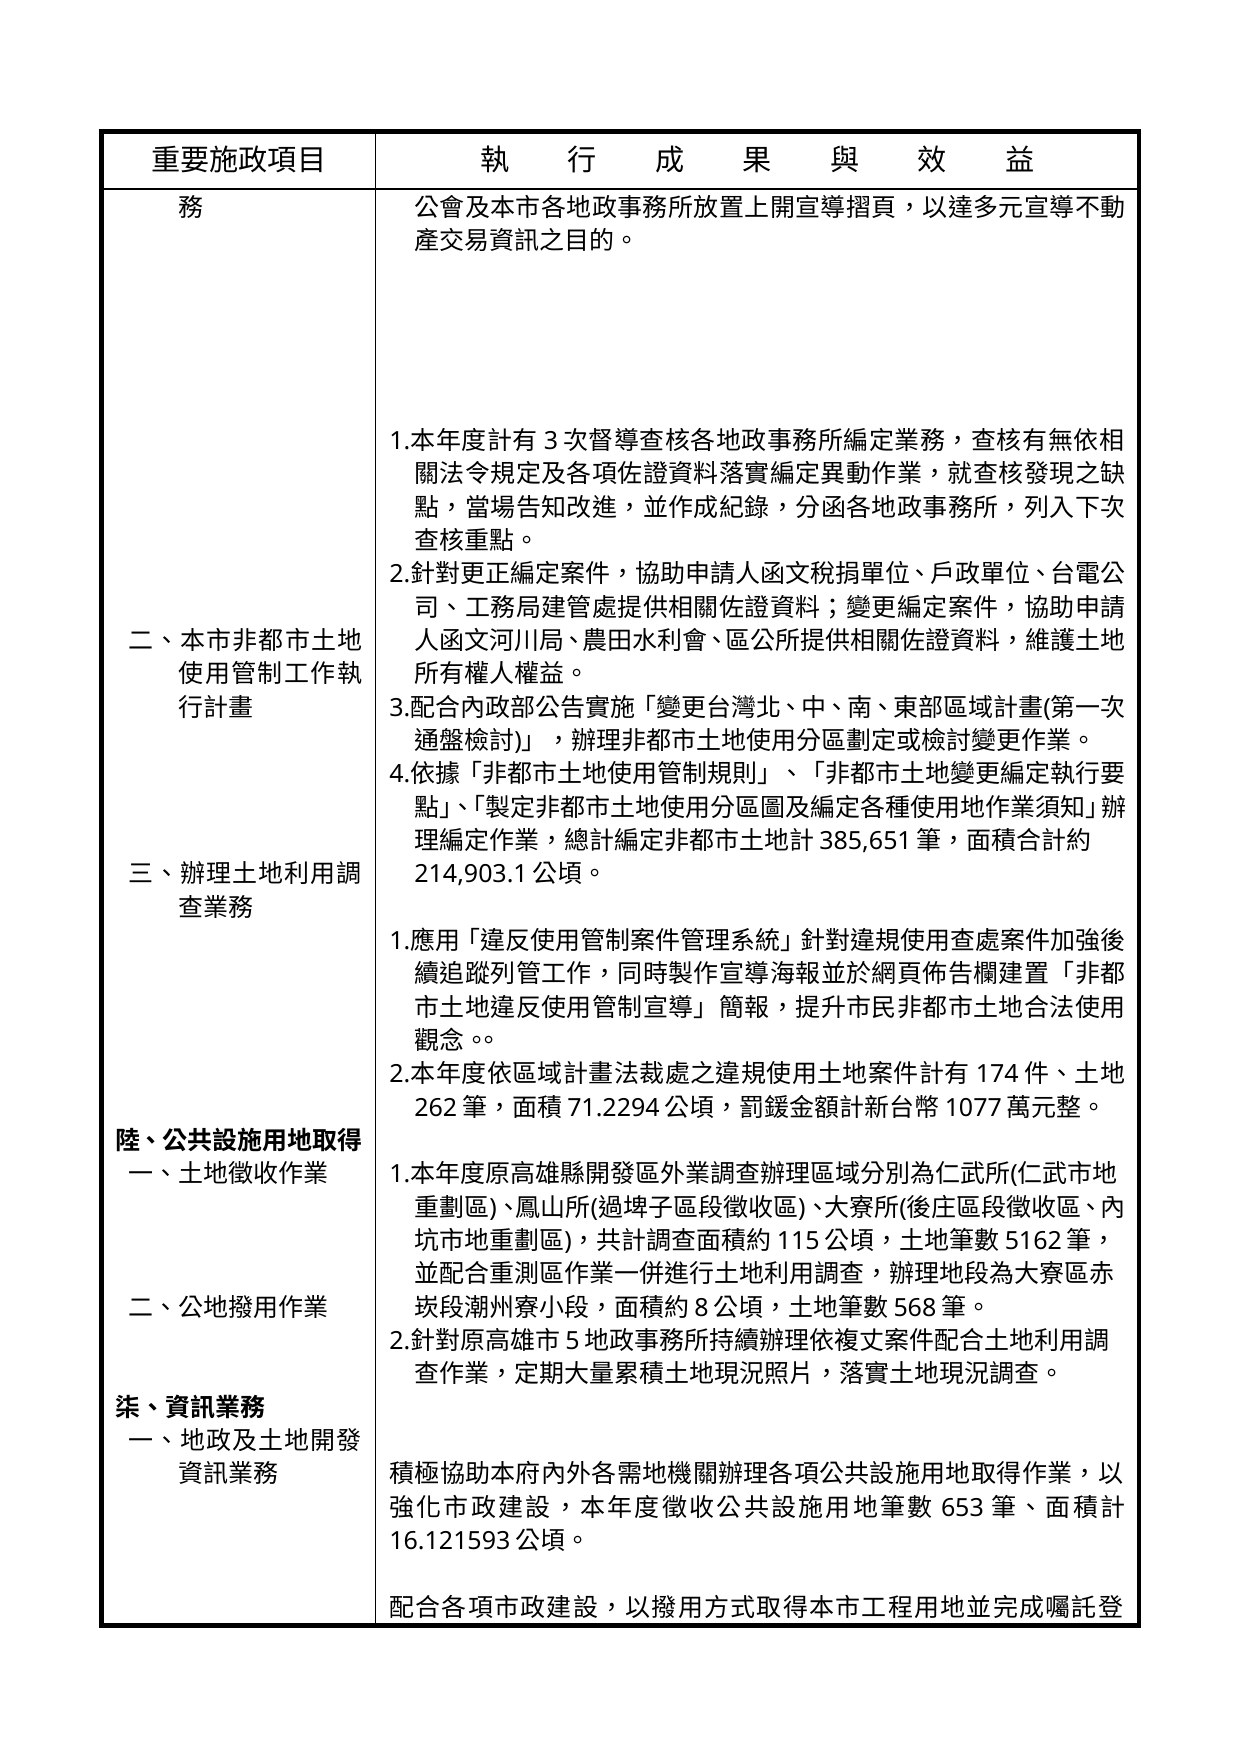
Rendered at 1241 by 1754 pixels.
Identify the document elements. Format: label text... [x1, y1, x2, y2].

table_header 執 行 成 果 與 效 益 [376, 134, 1137, 188]
table_cell 公會及本市各地政事務所放置上開宣導摺頁，以達多元宣導不動產交易資訊之目的。 1.本年度計有3次督導查核各地政事務所編定業務，查核有無依相關法令規定及各項佐證資料落實編定異動作業，就查核發現之缺點，當場告知改進，並作成紀錄，分函各地政事務所，列入下次查核重點。 2.針對更正編定案件，協助申請人函文稅捐單位、戶政單位、台電公司、工務局建管處提供相關佐證資料；變更編定案件，協助申請人函文河川局、農田水利會、區公所提供相關佐證資料，維護土地所有權人權益。 3.配合內政部公告實施「變更台灣北、中、南、東部區域計畫(第一次通盤檢討)」，辦理非都市土地使用分區劃定或檢討變更作業。 4.依據「非都市土地使用管制規則」、「非都市土地變更編定執行要點」、「製定非都市土地使用分區圖及編定各種使用地作業須知」辦理編定作業，總計編定非都市土地計385,651筆，面積合計約214,903.1公頃。 1.應用「違反使用管制案件管理系統」針對違規使用查處案件加強後續追蹤列管工作，同時製作宣導海報並於網頁佈告欄建置「非都市土地違反使用管制宣導」簡報，提升市民非都市土地合法使用觀念。。 2.本年度依區域計畫法裁處之違規使用土地案件計有174件、土地262筆，面積71.2294公頃，罰鍰金額計新台幣1077萬元整。 1.本年度原高雄縣開發區外業調查辦理區域分別為仁武所(仁武市地重劃區)、鳳山所(過埤子區段徵收區)、大寮所(後庄區段徵收區、內坑市地重劃區)，共計調查面積約115公頃，土地筆數5162筆，並配合重測區作業一併進行土地利用調查，辦理地段為大寮區赤崁段潮州寮小段，面積約8公頃，土地筆數568筆。 2.針對原高雄市5地政事務所持續辦理依複丈案件配合土地利用調查作業，定期大量累積土地現況照片，落實土地現況調查。 積極協助本府內外各需地機關辦理各項公共設施用地取得作業，以強化市政建設，本年度徵收公共設施用地筆數653筆、面積計16.121593公頃。 配合各項市政建設，以撥用方式取得本市工程用地並完成囑託登 [376, 190, 1137, 1623]
table_cell 務 二、本市非都市土地使用管制工作執行計畫 三、辦理土地利用調查業務 陸、公共設施用地取得 一、土地徵收作業 二、公地撥用作業 柒、資訊業務 一、地政及土地開發資訊業務 [104, 190, 375, 1623]
table_header 重要施政項目 [104, 134, 375, 188]
